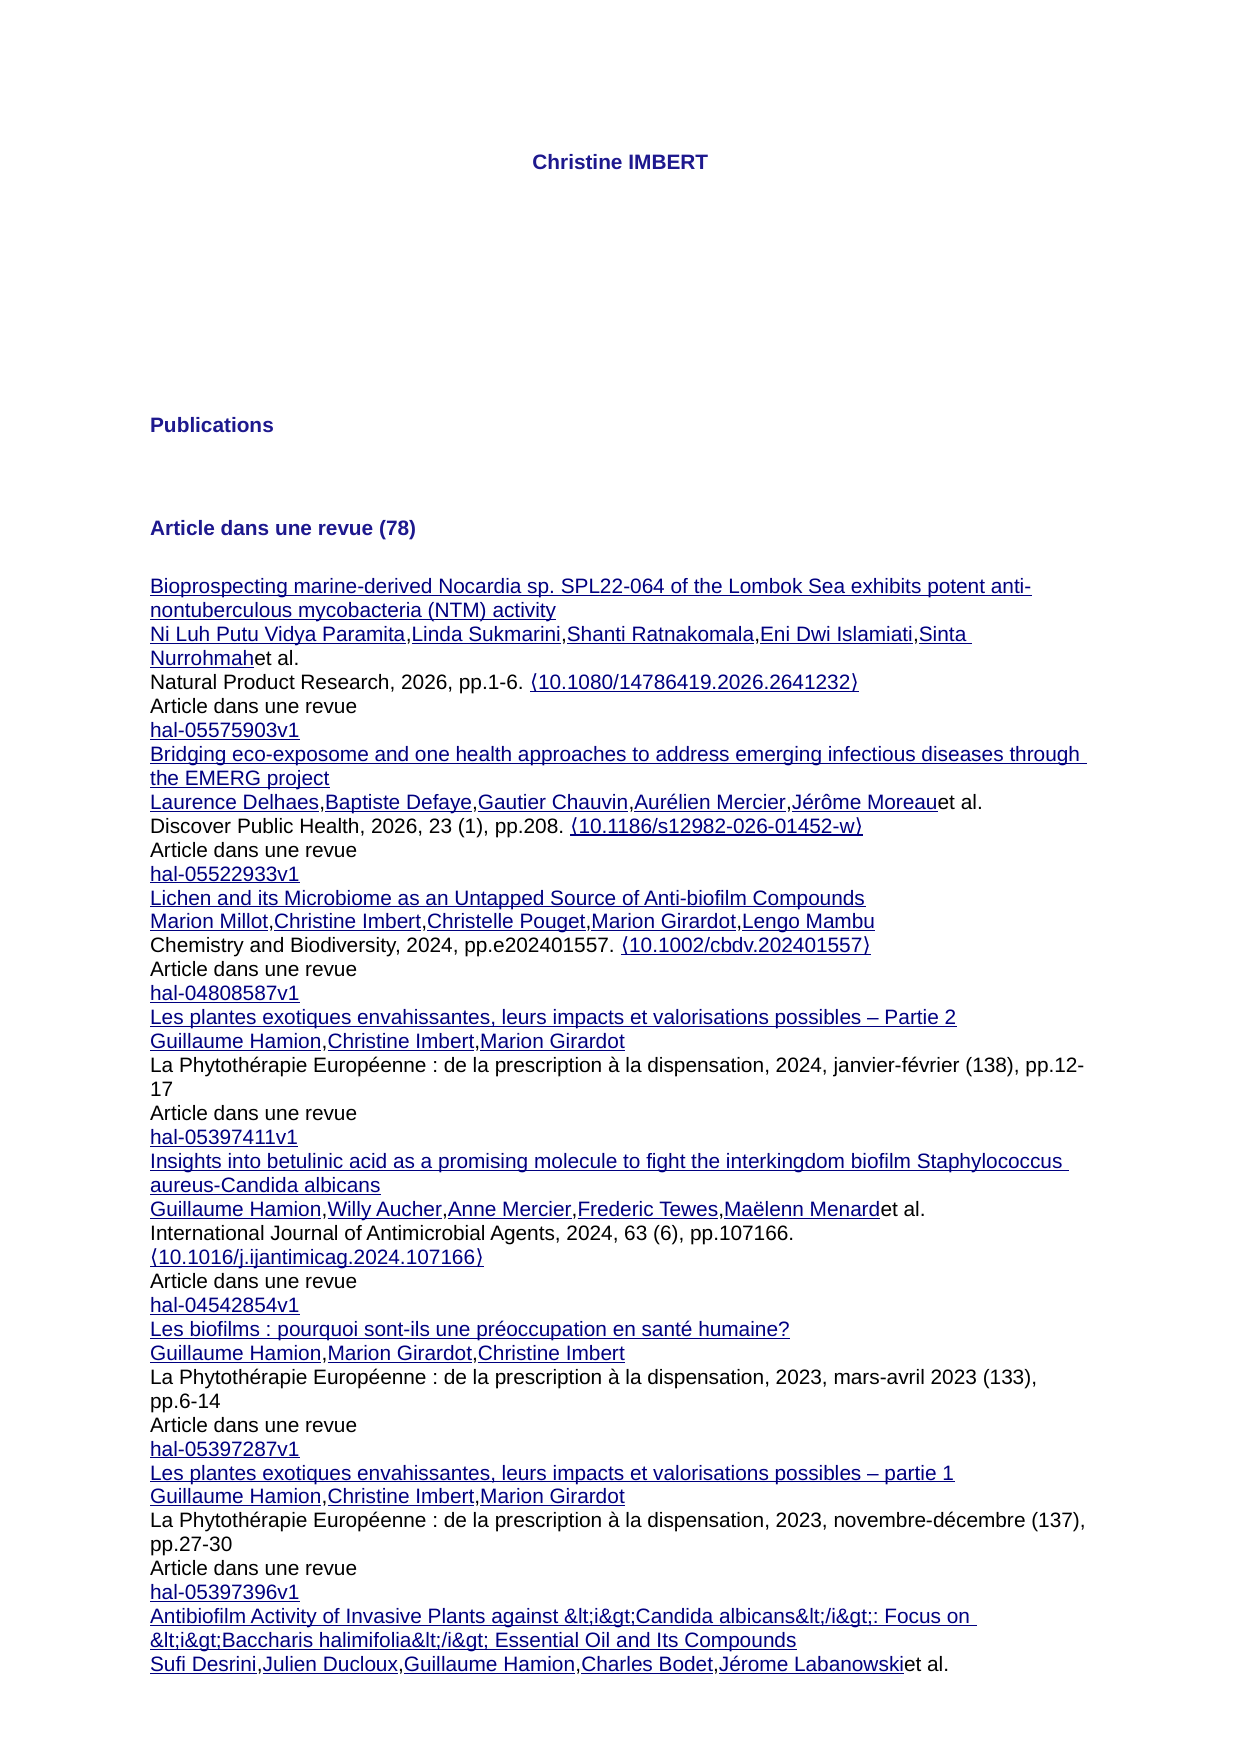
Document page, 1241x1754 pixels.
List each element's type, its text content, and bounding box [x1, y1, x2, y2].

subtitle Article dans une revue (78) [150, 516, 1090, 539]
subtitle Christine IMBERT [150, 150, 1090, 174]
table_header Bioprospecting marine-derived Nocardia sp. SPL22-064 of the Lombok Sea exhibits potent anti-nontuberculous mycobacteria (NTM) activity Ni Luh Putu Vidya Paramita,Linda Sukmarini,Shanti Ratnakomala,Eni Dwi Islamiati,Sinta Nurrohmahet al. Natural Product Research, 2026, pp.1-6. ⟨10.1080/14786419.2026.2641232⟩ Article dans une revue hal-05575903v1 [150, 574, 1090, 742]
table_cell Les plantes exotiques envahissantes, leurs impacts et valorisations possibles – partie 1 Guillaume Hamion,Christine Imbert,Marion Girardot La Phytothérapie Européenne : de la prescription à la dispensation, 2023, novembre-décembre (137), pp.27-30 Article dans une revue hal-05397396v1 [150, 1460, 1090, 1604]
table_cell Les plantes exotiques envahissantes, leurs impacts et valorisations possibles – Partie 2 Guillaume Hamion,Christine Imbert,Marion Girardot La Phytothérapie Européenne : de la prescription à la dispensation, 2024, janvier-février (138), pp.12-17 Article dans une revue hal-05397411v1 [150, 1005, 1090, 1149]
table_cell Les biofilms : pourquoi sont-ils une préoccupation en santé humaine? Guillaume Hamion,Marion Girardot,Christine Imbert La Phytothérapie Européenne : de la prescription à la dispensation, 2023, mars-avril 2023 (133), pp.6-14 Article dans une revue hal-05397287v1 [150, 1317, 1090, 1460]
table_cell Lichen and its Microbiome as an Untapped Source of Anti‐biofilm Compounds Marion Millot,Christine Imbert,Christelle Pouget,Marion Girardot,Lengo Mambu Chemistry and Biodiversity, 2024, pp.e202401557. ⟨10.1002/cbdv.202401557⟩ Article dans une revue hal-04808587v1 [150, 885, 1090, 1005]
table_cell Antibiofilm Activity of Invasive Plants against &lt;i&gt;Candida albicans&lt;/i&gt;: Focus on &lt;i&gt;Baccharis halimifolia&lt;/i&gt; Essential Oil and Its Compounds Sufi Desrini,Julien Ducloux,Guillaume Hamion,Charles Bodet,Jérome Labanowskiet al. [150, 1604, 1090, 1676]
subtitle Publications [150, 412, 1090, 436]
table_cell Insights into betulinic acid as a promising molecule to fight the interkingdom biofilm Staphylococcus aureus-Candida albicans Guillaume Hamion,Willy Aucher,Anne Mercier,Frederic Tewes,Maëlenn Menardet al. International Journal of Antimicrobial Agents, 2024, 63 (6), pp.107166. ⟨10.1016/j.ijantimicag.2024.107166⟩ Article dans une revue hal-04542854v1 [150, 1149, 1090, 1317]
table_cell Bridging eco-exposome and one health approaches to address emerging infectious diseases through the EMERG project Laurence Delhaes,Baptiste Defaye,Gautier Chauvin,Aurélien Mercier,Jérôme Moreauet al. Discover Public Health, 2026, 23 (1), pp.208. ⟨10.1186/s12982-026-01452-w⟩ Article dans une revue hal-05522933v1 [150, 742, 1090, 885]
